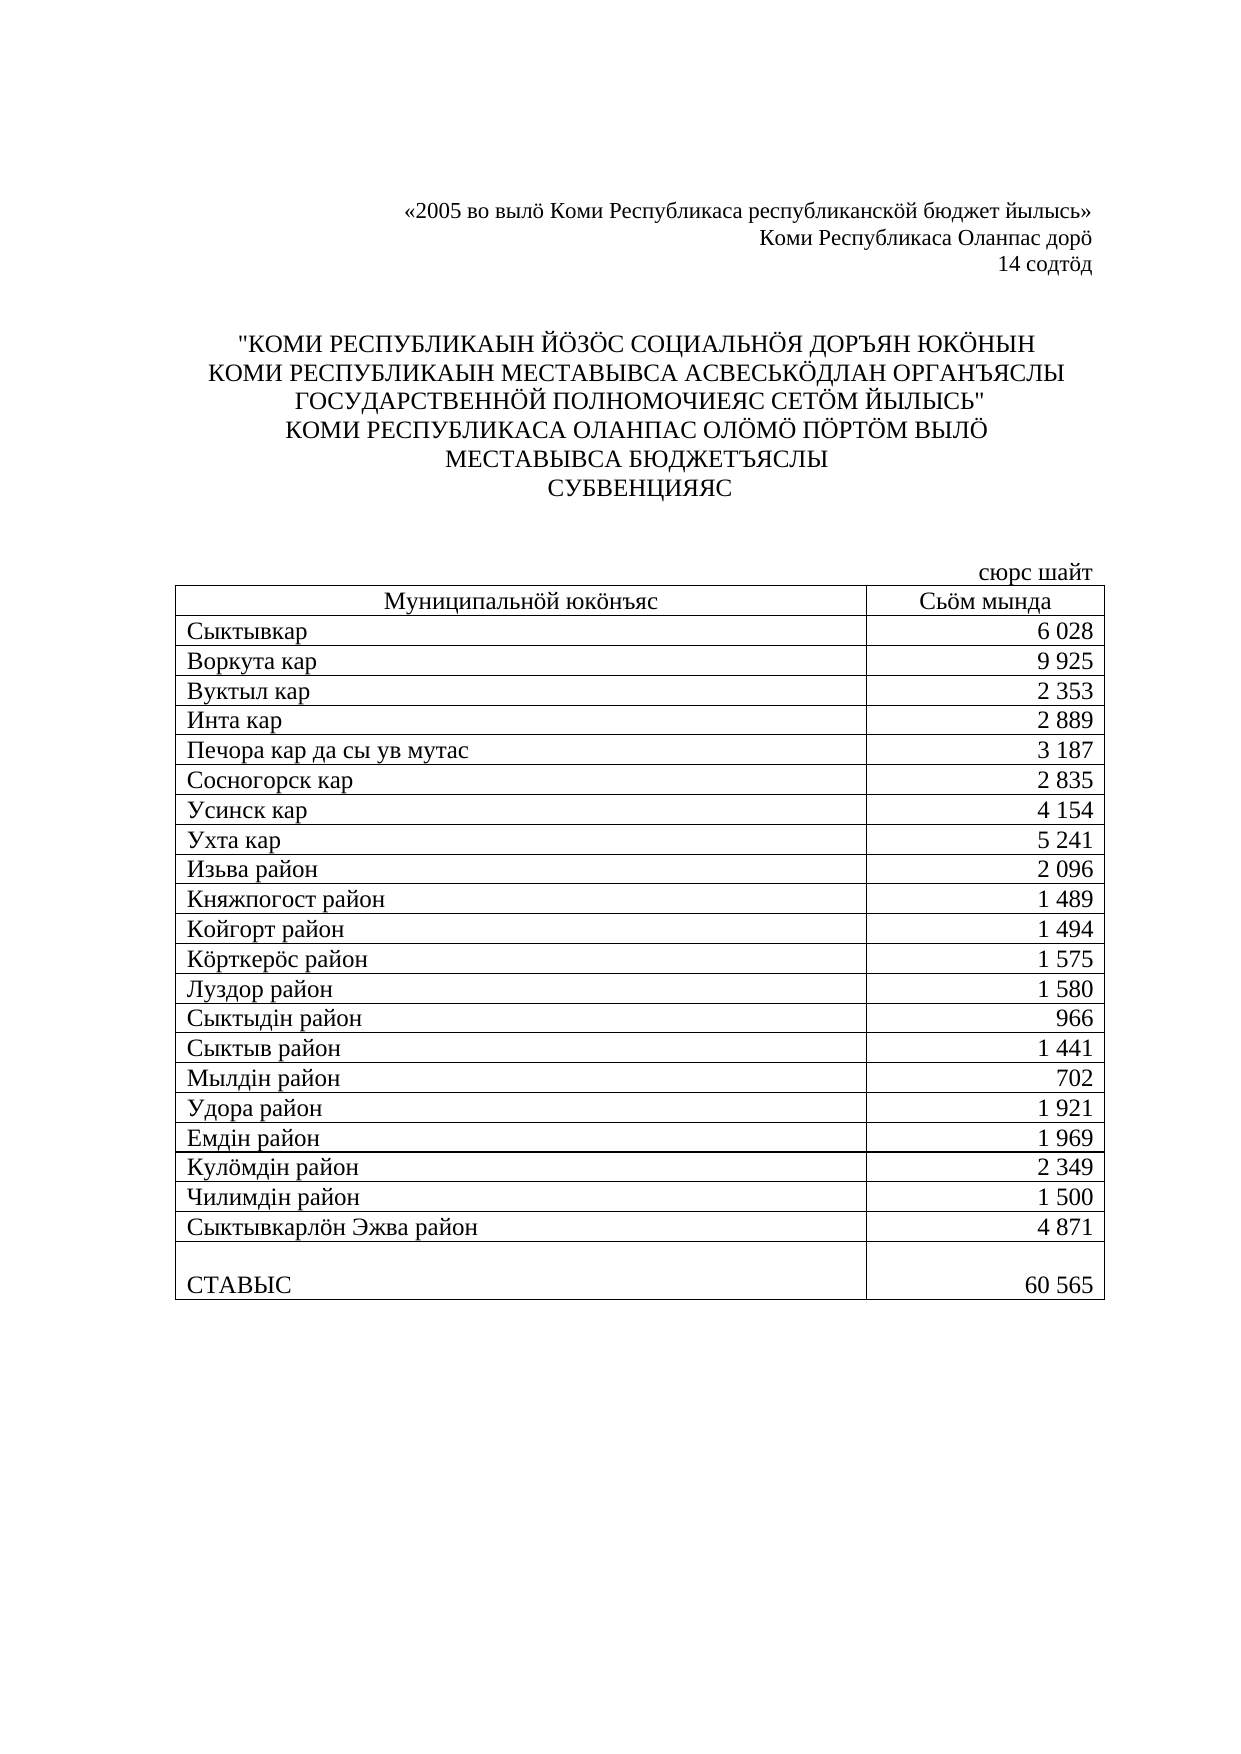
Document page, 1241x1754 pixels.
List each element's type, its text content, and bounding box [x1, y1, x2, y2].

table_cell 1 969 [867, 1123, 1104, 1151]
table_cell Сыктывкар [176, 616, 866, 645]
table_cell Койгорт район [176, 914, 866, 943]
table_cell Луздор район [176, 974, 866, 1002]
table_cell 1 489 [867, 884, 1104, 913]
table_cell 2 353 [867, 676, 1104, 704]
table_cell Мылдiн район [176, 1063, 866, 1092]
table_cell Кöрткерöс район [176, 944, 866, 973]
table_cell Вуктыл кар [176, 676, 866, 704]
text СУБВЕНЦИЯЯС [187, 473, 1092, 501]
table_cell Кулöмдiн район [176, 1153, 866, 1181]
table_cell Ухта кар [176, 825, 866, 853]
table_cell 3 187 [867, 735, 1104, 764]
table_cell СТАВЫС [176, 1242, 866, 1299]
table_cell 1 921 [867, 1093, 1104, 1122]
text ГОСУДАРСТВЕННÖЙ ПОЛНОМОЧИЕЯС СЕТÖМ ЙЫЛЫСЬ" [187, 386, 1092, 415]
table_cell Печора кар да сы ув мутас [176, 735, 866, 764]
table_cell Сыктыдiн район [176, 1004, 866, 1032]
text КОМИ РЕСПУБЛИКАСА ОЛАНПАС ОЛÖМÖ ПÖРТÖМ ВЫЛÖ [187, 415, 1092, 444]
text «2005 во вылö Коми Республикаса республиканскöй бюджет йылысь» [187, 197, 1092, 223]
text "КОМИ РЕСПУБЛИКАЫН ЙÖЗÖС СОЦИАЛЬНÖЯ ДОРЪЯН ЮКÖНЫН [187, 329, 1092, 358]
table_cell 4 154 [867, 795, 1104, 824]
table_cell 9 925 [867, 646, 1104, 675]
table_cell Усинск кар [176, 795, 866, 824]
table_header Сьöм мында [867, 586, 1104, 615]
table_cell 1 494 [867, 914, 1104, 943]
table_cell Чилимдiн район [176, 1182, 866, 1211]
table_cell 2 835 [867, 765, 1104, 794]
table_cell 2 349 [867, 1153, 1104, 1181]
table_header Муниципальнöй юкöнъяс [176, 586, 866, 615]
table_cell 2 096 [867, 855, 1104, 883]
text МЕСТАВЫВСА БЮДЖЕТЪЯСЛЫ [187, 444, 1092, 473]
table_cell Сосногорск кар [176, 765, 866, 794]
text 14 содтöд [187, 250, 1092, 276]
table_cell Изьва район [176, 855, 866, 883]
text сюрс шайт [187, 557, 1092, 585]
table_cell 1 441 [867, 1033, 1104, 1062]
table_cell Сыктыв район [176, 1033, 866, 1062]
text КОМИ РЕСПУБЛИКАЫН МЕСТАВЫВСА АСВЕСЬКÖДЛАН ОРГАНЪЯСЛЫ [187, 358, 1092, 386]
table_cell Воркута кар [176, 646, 866, 675]
table_cell Княжпогост район [176, 884, 866, 913]
table_cell 966 [867, 1004, 1104, 1032]
table_cell 1 575 [867, 944, 1104, 973]
table_cell 1 500 [867, 1182, 1104, 1211]
table_cell Сыктывкарлöн Эжва район [176, 1212, 866, 1241]
table_cell Емдiн район [176, 1123, 866, 1151]
table_cell Удора район [176, 1093, 866, 1122]
table_cell 702 [867, 1063, 1104, 1092]
table_cell 4 871 [867, 1212, 1104, 1241]
table_cell 60 565 [867, 1242, 1104, 1299]
table_cell Инта кар [176, 706, 866, 734]
text Коми Республикаса Оланпас дорö [187, 223, 1092, 250]
table_cell 5 241 [867, 825, 1104, 853]
table_cell 2 889 [867, 706, 1104, 734]
table_cell 6 028 [867, 616, 1104, 645]
table_cell 1 580 [867, 974, 1104, 1002]
